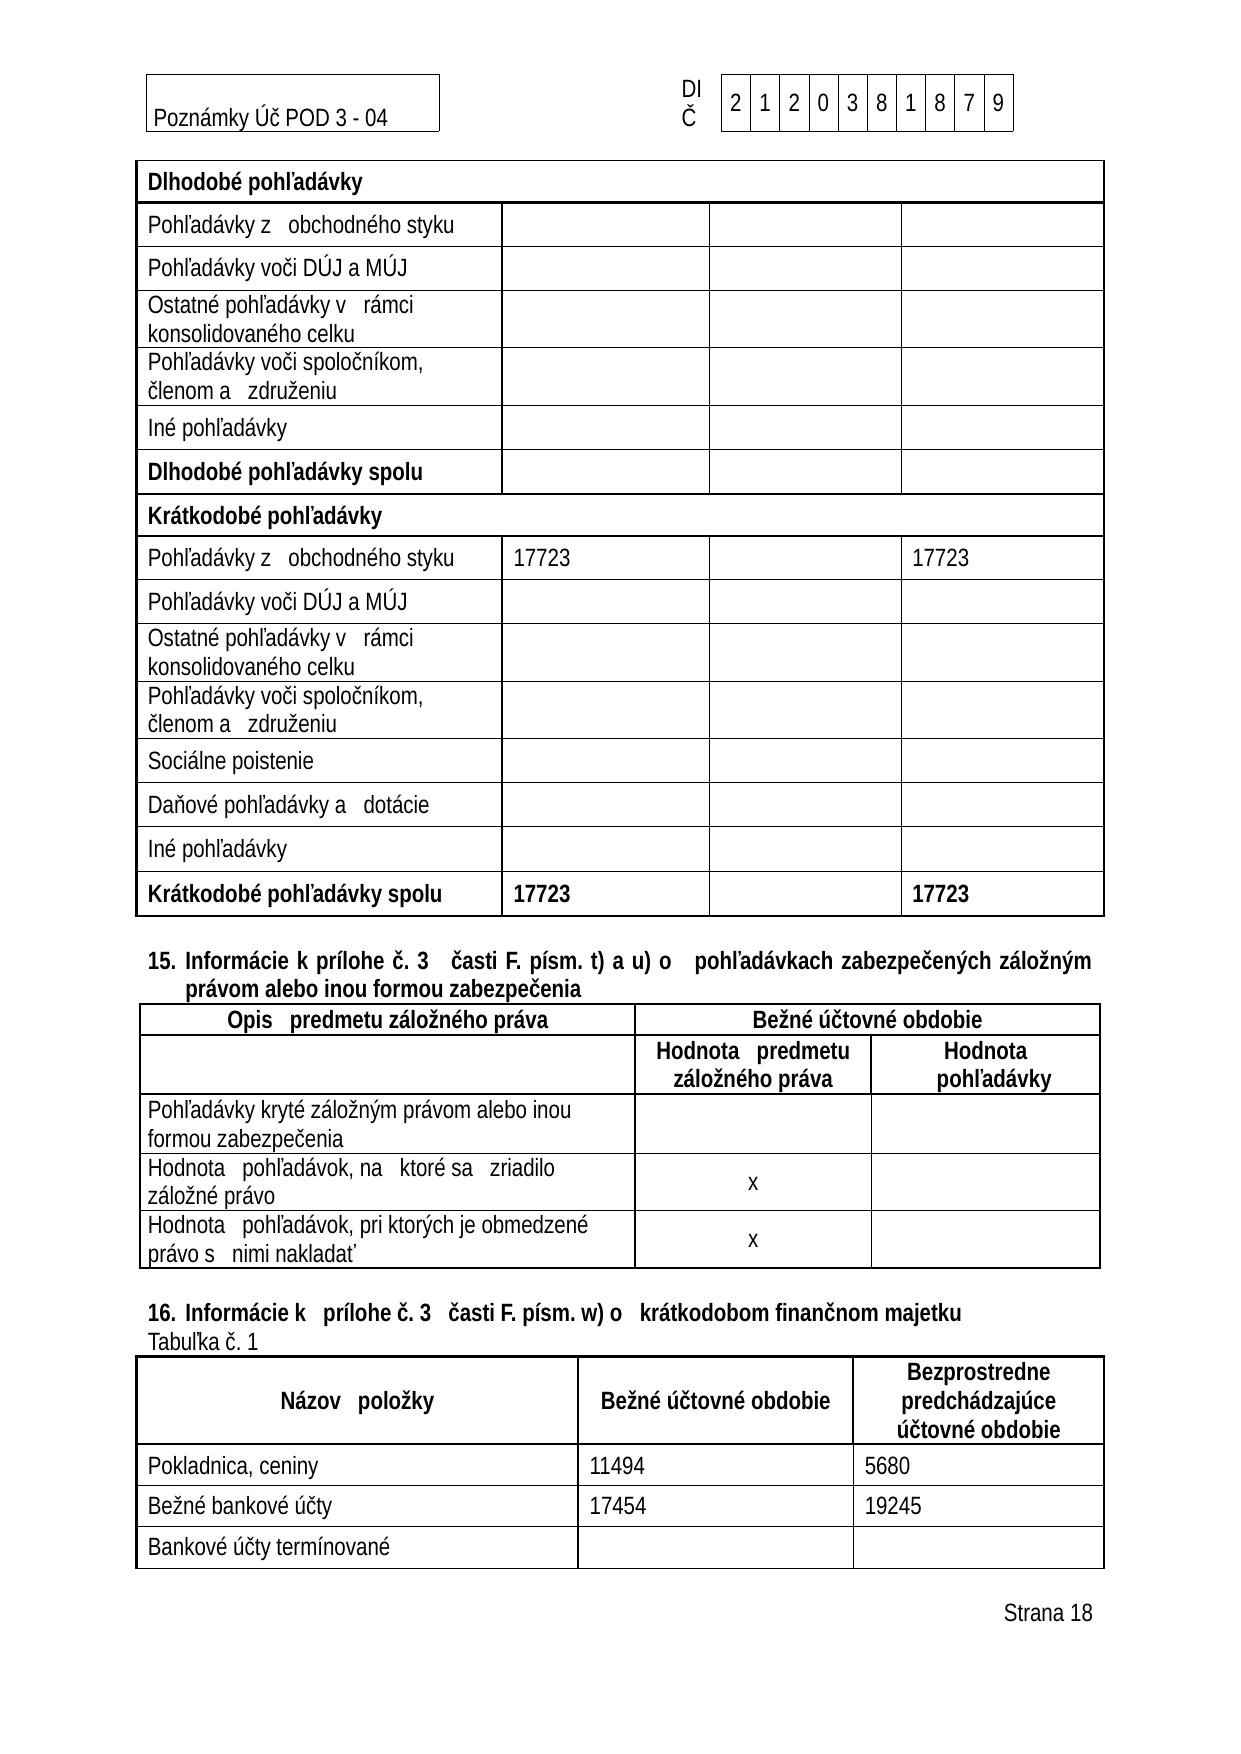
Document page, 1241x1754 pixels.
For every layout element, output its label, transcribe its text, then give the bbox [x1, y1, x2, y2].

table_cell [902, 291, 1103, 347]
table_cell [503, 247, 709, 290]
table_cell Sociálne poistenie [138, 739, 501, 782]
table_cell 5680 [854, 1445, 1103, 1485]
table_cell Iné pohľadávky [138, 827, 501, 871]
table_cell Krátkodobé pohľadávky [138, 495, 1103, 534]
table_cell [710, 624, 901, 681]
table_cell [902, 204, 1103, 246]
table_cell Pohľadávky voči DÚJ a MÚJ [138, 247, 501, 290]
table_cell 17723 [503, 537, 709, 579]
table_cell Iné pohľadávky [138, 406, 501, 449]
table_cell [503, 682, 709, 738]
table_cell Dlhodobé pohľadávky spolu [138, 450, 501, 493]
table_header Opis predmetu záložného práva [141, 1005, 634, 1034]
table_cell [710, 450, 901, 493]
table_cell 19245 [854, 1486, 1103, 1526]
table_cell 17454 [579, 1486, 853, 1526]
table_cell [872, 1211, 1099, 1267]
table_cell [503, 624, 709, 681]
table_cell [503, 406, 709, 449]
table_cell [710, 406, 901, 449]
table_cell [902, 682, 1103, 738]
table_cell 17723 [503, 872, 709, 915]
table_cell [872, 1154, 1099, 1210]
table_cell Hodnota pohľadávok, na ktoré sa zriadilo záložné právo [141, 1154, 634, 1210]
table_cell Hodnota pohľadávok, pri ktorých je obmedzené právo s nimi nakladať [141, 1211, 634, 1267]
table_cell [503, 291, 709, 347]
list Informácie k prílohe č. 3 časti F. písm. w) o krátkodobom finančnom majetku [148, 1298, 1093, 1327]
table_cell [710, 348, 901, 405]
table_cell Daňové pohľadávky a dotácie [138, 783, 501, 826]
table_cell [710, 291, 901, 347]
table_cell [902, 450, 1103, 493]
table_cell [710, 204, 901, 246]
table_cell [902, 783, 1103, 826]
table_header Bežné účtovné obdobie [579, 1358, 852, 1443]
table_cell [503, 580, 709, 623]
table_cell [579, 1527, 853, 1567]
table_cell Krátkodobé pohľadávky spolu [138, 872, 501, 915]
table_cell Pohľadávky z obchodného styku [138, 204, 501, 246]
table_cell Pohľadávky voči spoločníkom, členom a združeniu [138, 682, 501, 738]
table_cell [902, 827, 1103, 871]
table_cell Pohľadávky voči spoločníkom, členom a združeniu [138, 348, 501, 405]
table_cell [902, 348, 1103, 405]
table_cell [141, 1036, 634, 1093]
table_cell [710, 247, 901, 290]
table_cell [710, 783, 901, 826]
table_cell Pohľadávky kryté záložným právom alebo inou formou zabezpečenia [141, 1095, 634, 1152]
table_cell [710, 827, 901, 871]
table_cell x [636, 1211, 871, 1267]
table_cell [710, 537, 901, 579]
table_header Bežné účtovné obdobie [636, 1005, 1099, 1034]
table_cell [503, 783, 709, 826]
table_cell [872, 1095, 1099, 1152]
table_cell Hodnota pohľadávky [872, 1036, 1099, 1093]
table_header Bezprostredne predchádzajúce účtovné obdobie [854, 1358, 1103, 1443]
table_cell [710, 872, 901, 915]
table_cell Ostatné pohľadávky v rámci konsolidovaného celku [138, 291, 501, 347]
table_cell [902, 739, 1103, 782]
table_cell [503, 739, 709, 782]
table_cell [710, 739, 901, 782]
table_cell Dlhodobé pohľadávky [138, 161, 1103, 201]
table_cell 17723 [902, 537, 1103, 579]
table_cell [503, 450, 709, 493]
table_cell [636, 1095, 871, 1152]
table_header Názov položky [138, 1358, 577, 1443]
table_cell [902, 247, 1103, 290]
table_cell 11494 [579, 1445, 853, 1485]
table_cell [710, 580, 901, 623]
table_cell [902, 580, 1103, 623]
table_cell x [636, 1154, 871, 1210]
table_cell Pohľadávky voči DÚJ a MÚJ [138, 580, 501, 623]
text Tabuľka č. 1 [148, 1327, 1093, 1355]
table_cell [503, 827, 709, 871]
table_cell Hodnota predmetu záložného práva [636, 1036, 870, 1093]
table_cell [854, 1527, 1103, 1567]
table_cell Pokladnica, ceniny [138, 1445, 577, 1485]
table_cell [902, 406, 1103, 449]
list Informácie k prílohe č. 3 časti F. písm. t) a u) o pohľadávkach zabezpečených záložným právom alebo inou formou zabezpečenia [148, 946, 1093, 1003]
table_cell Bežné bankové účty [138, 1486, 577, 1526]
table_cell Pohľadávky z obchodného styku [138, 537, 501, 579]
table_cell [902, 624, 1103, 681]
table_cell [503, 348, 709, 405]
table_cell Ostatné pohľadávky v rámci konsolidovaného celku [138, 624, 501, 681]
table_cell [503, 204, 709, 246]
table_cell 17723 [902, 872, 1103, 915]
table_cell [710, 682, 901, 738]
table_cell Bankové účty termínované [138, 1527, 577, 1567]
